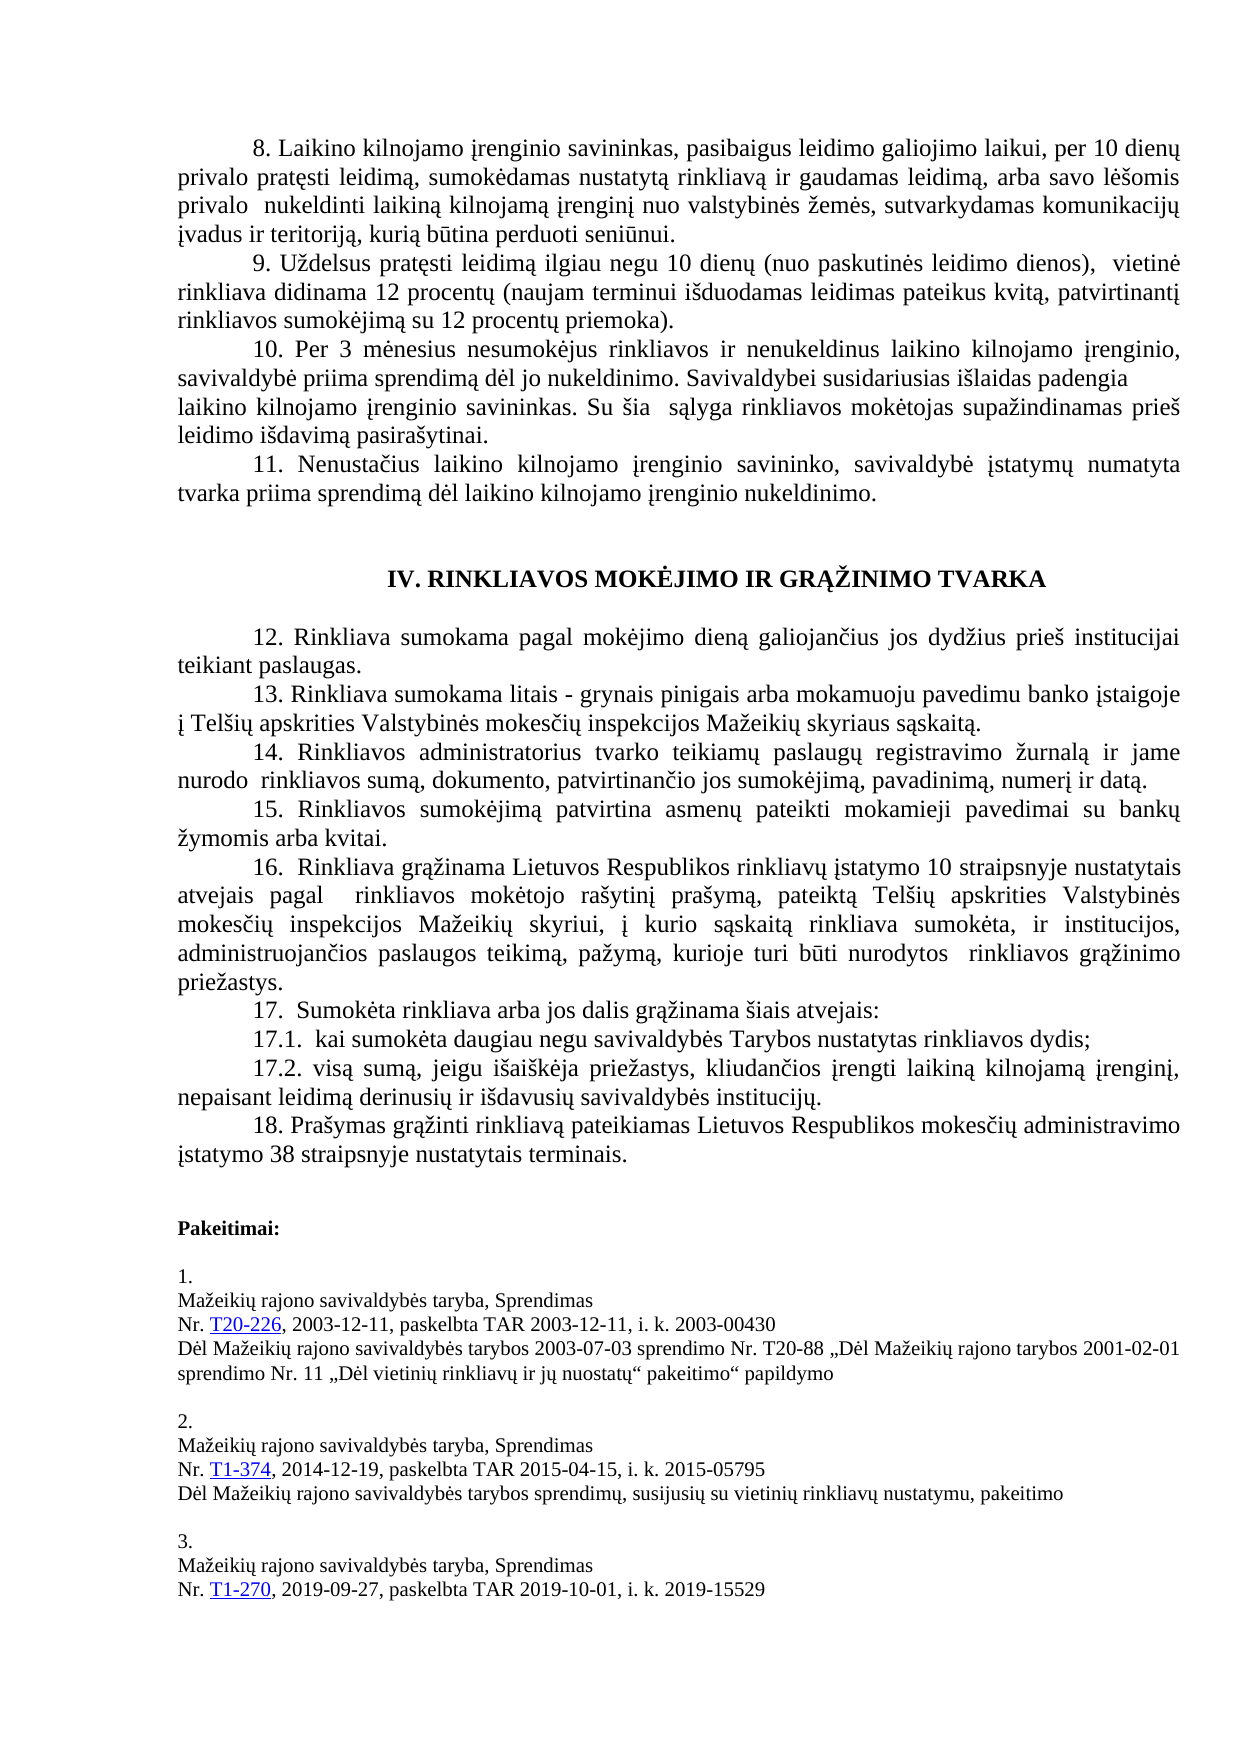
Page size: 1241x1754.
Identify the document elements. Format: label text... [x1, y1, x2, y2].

text Mažeikių rajono savivaldybės taryba, Sprendimas [177, 1553, 1181, 1577]
text 17.1. kai sumokėta daugiau negu savivaldybės Tarybos nustatytas rinkliavos dydis; [177, 1024, 1181, 1053]
text 14. Rinkliavos administratorius tvarko teikiamų paslaugų registravimo žurnalą ir jame nurodo rinkliavos sumą, dokumento, patvirtinančio jos sumokėjimą, pavadinimą, numerį ir datą. [177, 737, 1181, 794]
text 1. [177, 1264, 1181, 1288]
text 2. [177, 1408, 1181, 1433]
text 9. Uždelsus pratęsti leidimą ilgiau negu 10 dienų (nuo paskutinės leidimo dienos), vietinė rinkliava didinama 12 procentų (naujam terminui išduodamas leidimas pateikus kvitą, patvirtinantį rinkliavos sumokėjimą su 12 procentų priemoka). [177, 248, 1181, 334]
text Nr. T1-270, 2019-09-27, paskelbta TAR 2019-10-01, i. k. 2019-15529 [177, 1577, 1181, 1601]
text 8. Laikino kilnojamo įrenginio savininkas, pasibaigus leidimo galiojimo laikui, per 10 dienų privalo pratęsti leidimą, sumokėdamas nustatytą rinkliavą ir gaudamas leidimą, arba savo lėšomis privalo nukeldinti laikiną kilnojamą įrenginį nuo valstybinės žemės, sutvarkydamas komunikacijų įvadus ir teritoriją, kurią būtina perduoti seniūnui. [177, 133, 1181, 248]
text 11. Nenustačius laikino kilnojamo įrenginio savininko, savivaldybė įstatymų numatyta tvarka priima sprendimą dėl laikino kilnojamo įrenginio nukeldinimo. [177, 449, 1181, 507]
text Mažeikių rajono savivaldybės taryba, Sprendimas [177, 1433, 1181, 1457]
text Nr. T20-226, 2003-12-11, paskelbta TAR 2003-12-11, i. k. 2003-00430 [177, 1312, 1181, 1336]
text 17.2. visą sumą, jeigu išaiškėja priežastys, kliudančios įrengti laikiną kilnojamą įrenginį, nepaisant leidimą derinusių ir išdavusių savivaldybės institucijų. [177, 1053, 1181, 1110]
text Nr. T1-374, 2014-12-19, paskelbta TAR 2015-04-15, i. k. 2015-05795 [177, 1457, 1181, 1481]
text 13. Rinkliava sumokama litais - grynais pinigais arba mokamuoju pavedimu banko įstaigoje į Telšių apskrities Valstybinės mokesčių inspekcijos Mažeikių skyriaus sąskaitą. [177, 679, 1181, 737]
text Pakeitimai: [177, 1216, 1181, 1240]
text 15. Rinkliavos sumokėjimą patvirtina asmenų pateikti mokamieji pavedimai su bankų žymomis arba kvitai. [177, 794, 1181, 852]
text 12. Rinkliava sumokama pagal mokėjimo dieną galiojančius jos dydžius prieš institucijai teikiant paslaugas. [177, 622, 1181, 679]
text 3. [177, 1529, 1181, 1553]
text Dėl Mažeikių rajono savivaldybės tarybos 2003-07-03 sprendimo Nr. T20-88 „Dėl Mažeikių rajono tarybos 2001-02-01 sprendimo Nr. 11 „Dėl vietinių rinkliavų ir jų nuostatų“ pakeitimo“ papildymo [177, 1336, 1181, 1384]
text 17. Sumokėta rinkliava arba jos dalis grąžinama šiais atvejais: [177, 995, 1181, 1024]
text 16. Rinkliava grąžinama Lietuvos Respublikos rinkliavų įstatymo 10 straipsnyje nustatytais atvejais pagal rinkliavos mokėtojo rašytinį prašymą, pateiktą Telšių apskrities Valstybinės mokesčių inspekcijos Mažeikių skyriui, į kurio sąskaitą rinkliava sumokėta, ir institucijos, administruojančios paslaugos teikimą, pažymą, kurioje turi būti nurodytos rinkliavos grąžinimo priežastys. [177, 852, 1181, 995]
text Mažeikių rajono savivaldybės taryba, Sprendimas [177, 1288, 1181, 1312]
text 10. Per 3 mėnesius nesumokėjus rinkliavos ir nenukeldinus laikino kilnojamo įrenginio, savivaldybė priima sprendimą dėl jo nukeldinimo. Savivaldybei susidariusias išlaidas padengia [177, 334, 1181, 392]
text laikino kilnojamo įrenginio savininkas. Su šia sąlyga rinkliavos mokėtojas supažindinamas prieš leidimo išdavimą pasirašytinai. [177, 392, 1181, 449]
text Dėl Mažeikių rajono savivaldybės tarybos sprendimų, susijusių su vietinių rinkliavų nustatymu, pakeitimo [177, 1481, 1181, 1505]
text 18. Prašymas grąžinti rinkliavą pateikiamas Lietuvos Respublikos mokesčių administravimo įstatymo 38 straipsnyje nustatytais terminais. [177, 1110, 1181, 1168]
text IV. RINKLIAVOS MOKĖJIMO IR GRĄŽINIMO TVARKA [177, 564, 1181, 593]
